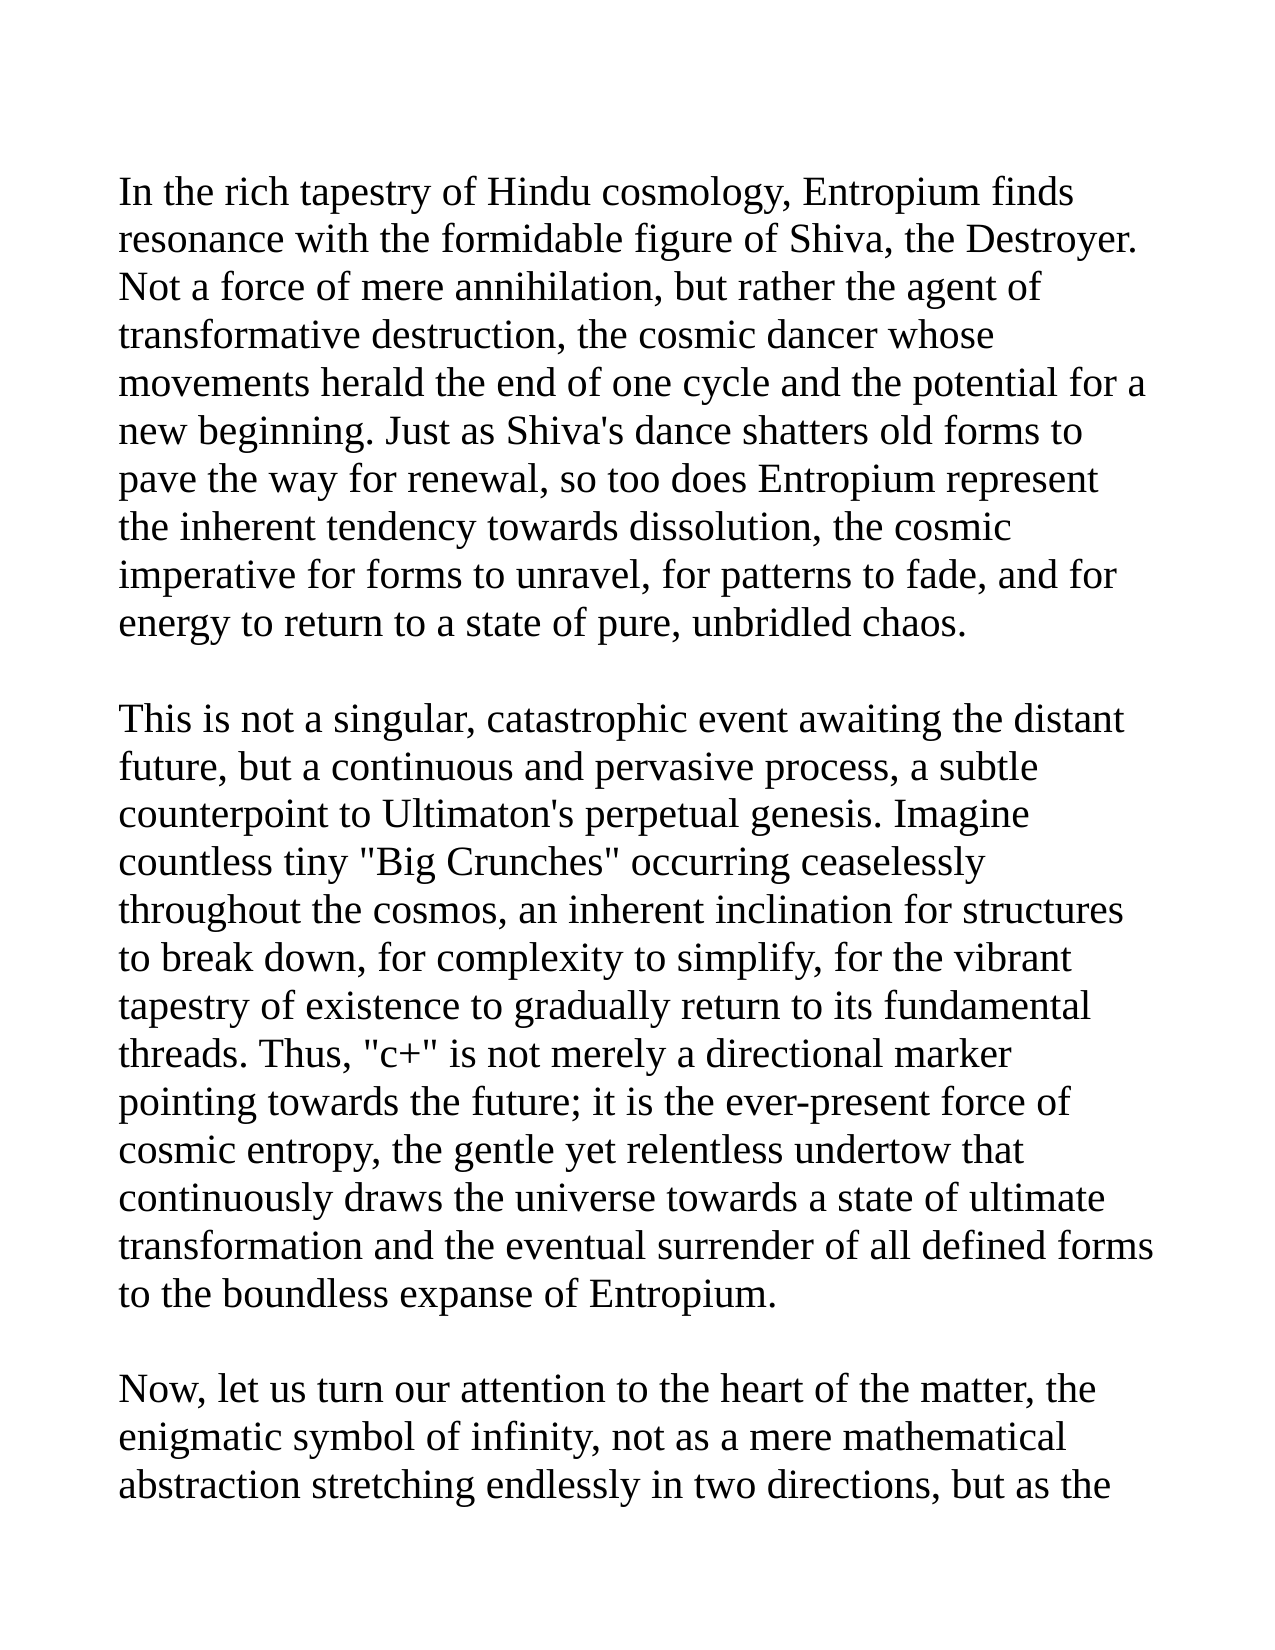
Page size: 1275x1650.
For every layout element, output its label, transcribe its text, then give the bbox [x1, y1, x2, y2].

text Now, let us turn our attention to the heart of the matter, the enigmatic symbol of infinity, not as a mere mathematical abstraction stretching endlessly in two directions, but as the [118, 1364, 1157, 1508]
text In the rich tapestry of Hindu cosmology, Entropium finds resonance with the formidable figure of Shiva, the Destroyer. Not a force of mere annihilation, but rather the agent of transformative destruction, the cosmic dancer whose movements herald the end of one cycle and the potential for a new beginning. Just as Shiva's dance shatters old forms to pave the way for renewal, so too does Entropium represent the inherent tendency towards dissolution, the cosmic imperative for forms to unravel, for patterns to fade, and for energy to return to a state of pure, unbridled chaos. [118, 166, 1157, 645]
text This is not a singular, catastrophic event awaiting the distant future, but a continuous and pervasive process, a subtle counterpoint to Ultimaton's perpetual genesis. Imagine countless tiny "Big Crunches" occurring ceaselessly throughout the cosmos, an inherent inclination for structures to break down, for complexity to simplify, for the vibrant tapestry of existence to gradually return to its fundamental threads. Thus, "c+" is not merely a directional marker pointing towards the future; it is the ever-present force of cosmic entropy, the gentle yet relentless undertow that continuously draws the universe towards a state of ultimate transformation and the eventual surrender of all defined forms to the boundless expanse of Entropium. [118, 693, 1157, 1316]
